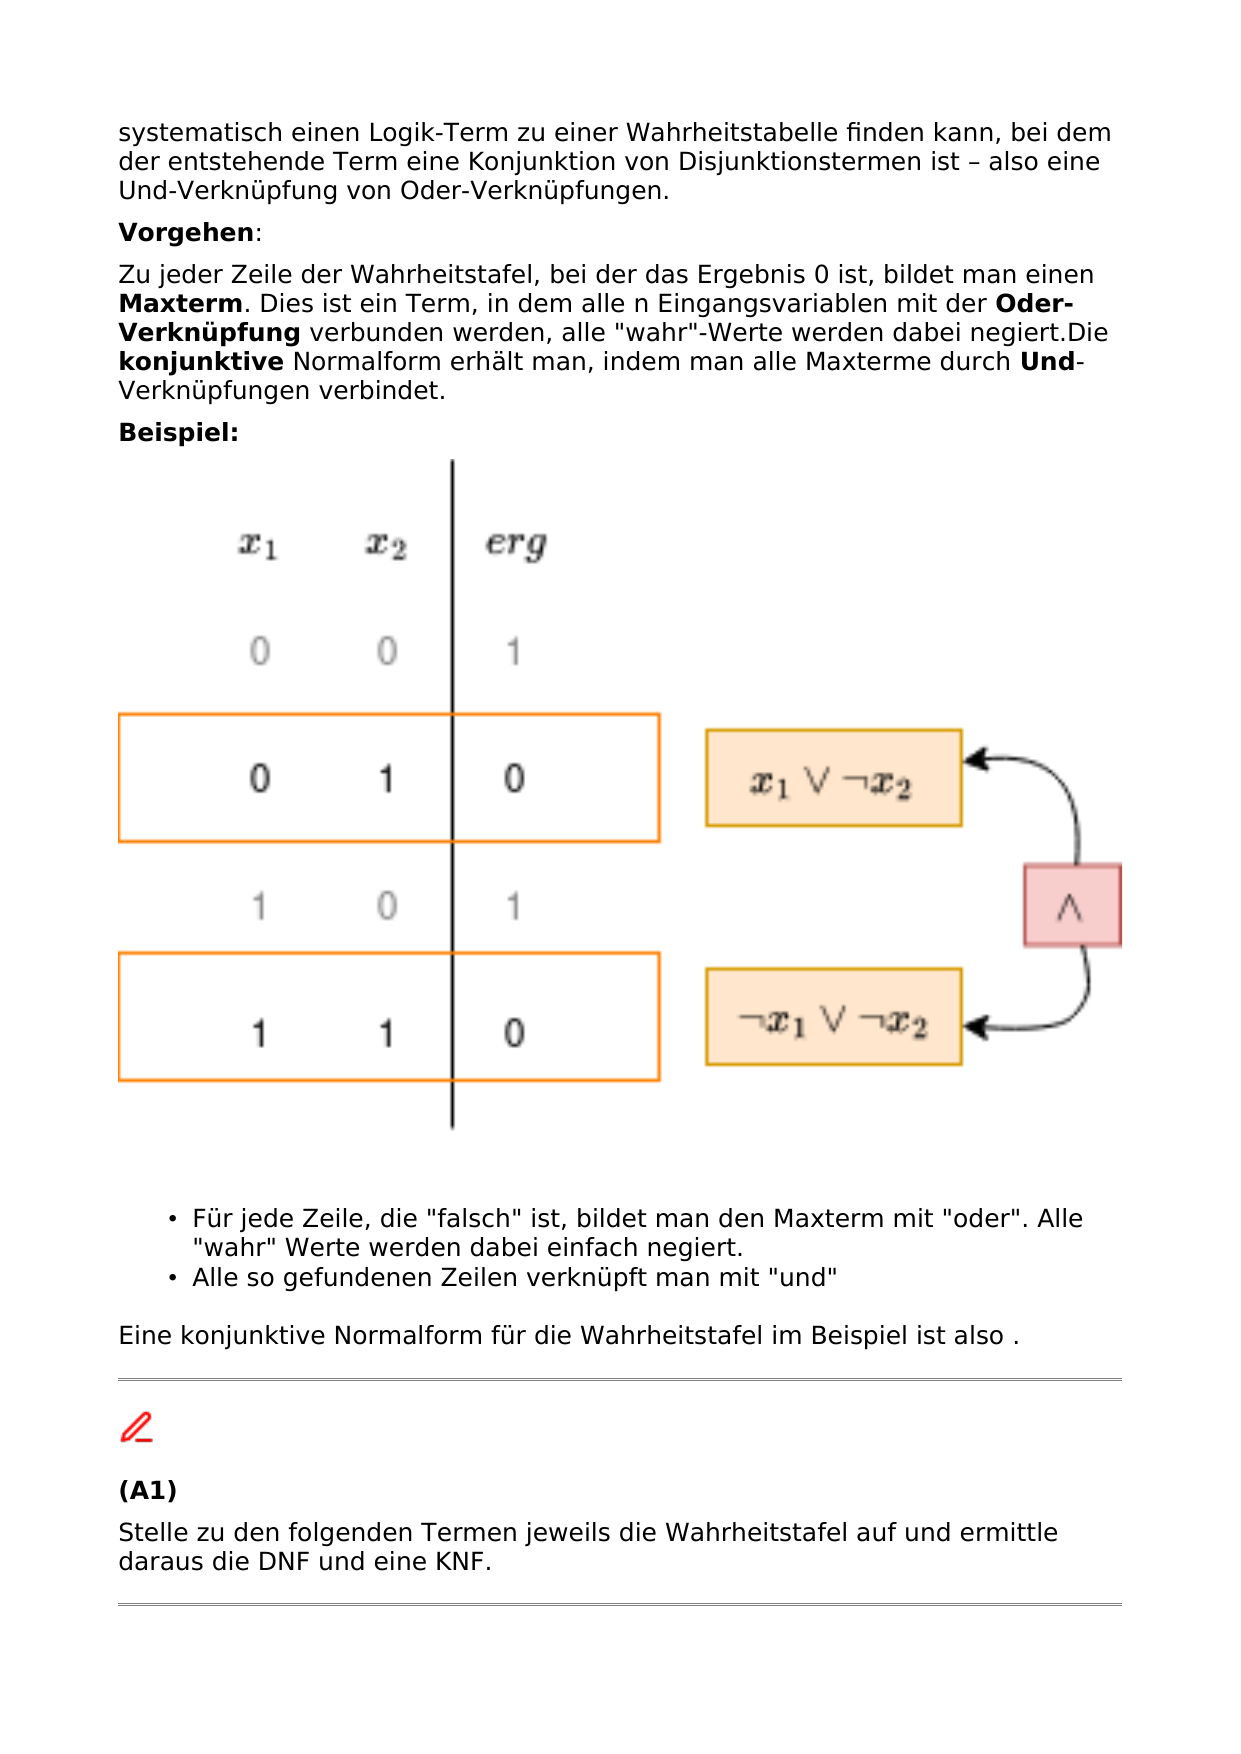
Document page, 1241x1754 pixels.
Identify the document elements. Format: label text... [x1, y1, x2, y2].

text Stelle zu den folgenden Termen jeweils die Wahrheitstafel auf und ermittle daraus die DNF und eine KNF. [118, 1518, 1122, 1576]
list Alle so gefundenen Zeilen verknüpft man mit "und" [177, 1263, 1122, 1292]
list Für jede Zeile, die "falsch" ist, bildet man den Maxterm mit "oder". Alle "wahr" Werte werden dabei einfach negiert. [177, 1204, 1122, 1263]
text systematisch einen Logik-Term zu einer Wahrheitstabelle finden kann, bei dem der entstehende Term eine Konjunktion von Disjunktionstermen ist – also eine Und-Verknüpfung von Oder-Verknüpfungen. [118, 118, 1122, 206]
text Eine konjunktive Normalform für die Wahrheitstafel im Beispiel ist also . [118, 1321, 1122, 1351]
text Beispiel: [118, 418, 1122, 447]
subtitle (A1) [118, 1476, 1122, 1505]
picture [118, 459, 1123, 1134]
text Vorgehen: [118, 218, 1122, 247]
text Zu jeder Zeile der Wahrheitstafel, bei der das Ergebnis 0 ist, bildet man einen Maxterm. Dies ist ein Term, in dem alle n Eingangsvariablen mit der Oder-Verknüpfung verbunden werden, alle "wahr"-Werte werden dabei negiert.Die konjunktive Normalform erhält man, indem man alle Maxterme durch Und-Verknüpfungen verbindet. [118, 260, 1122, 406]
picture [118, 1409, 156, 1447]
